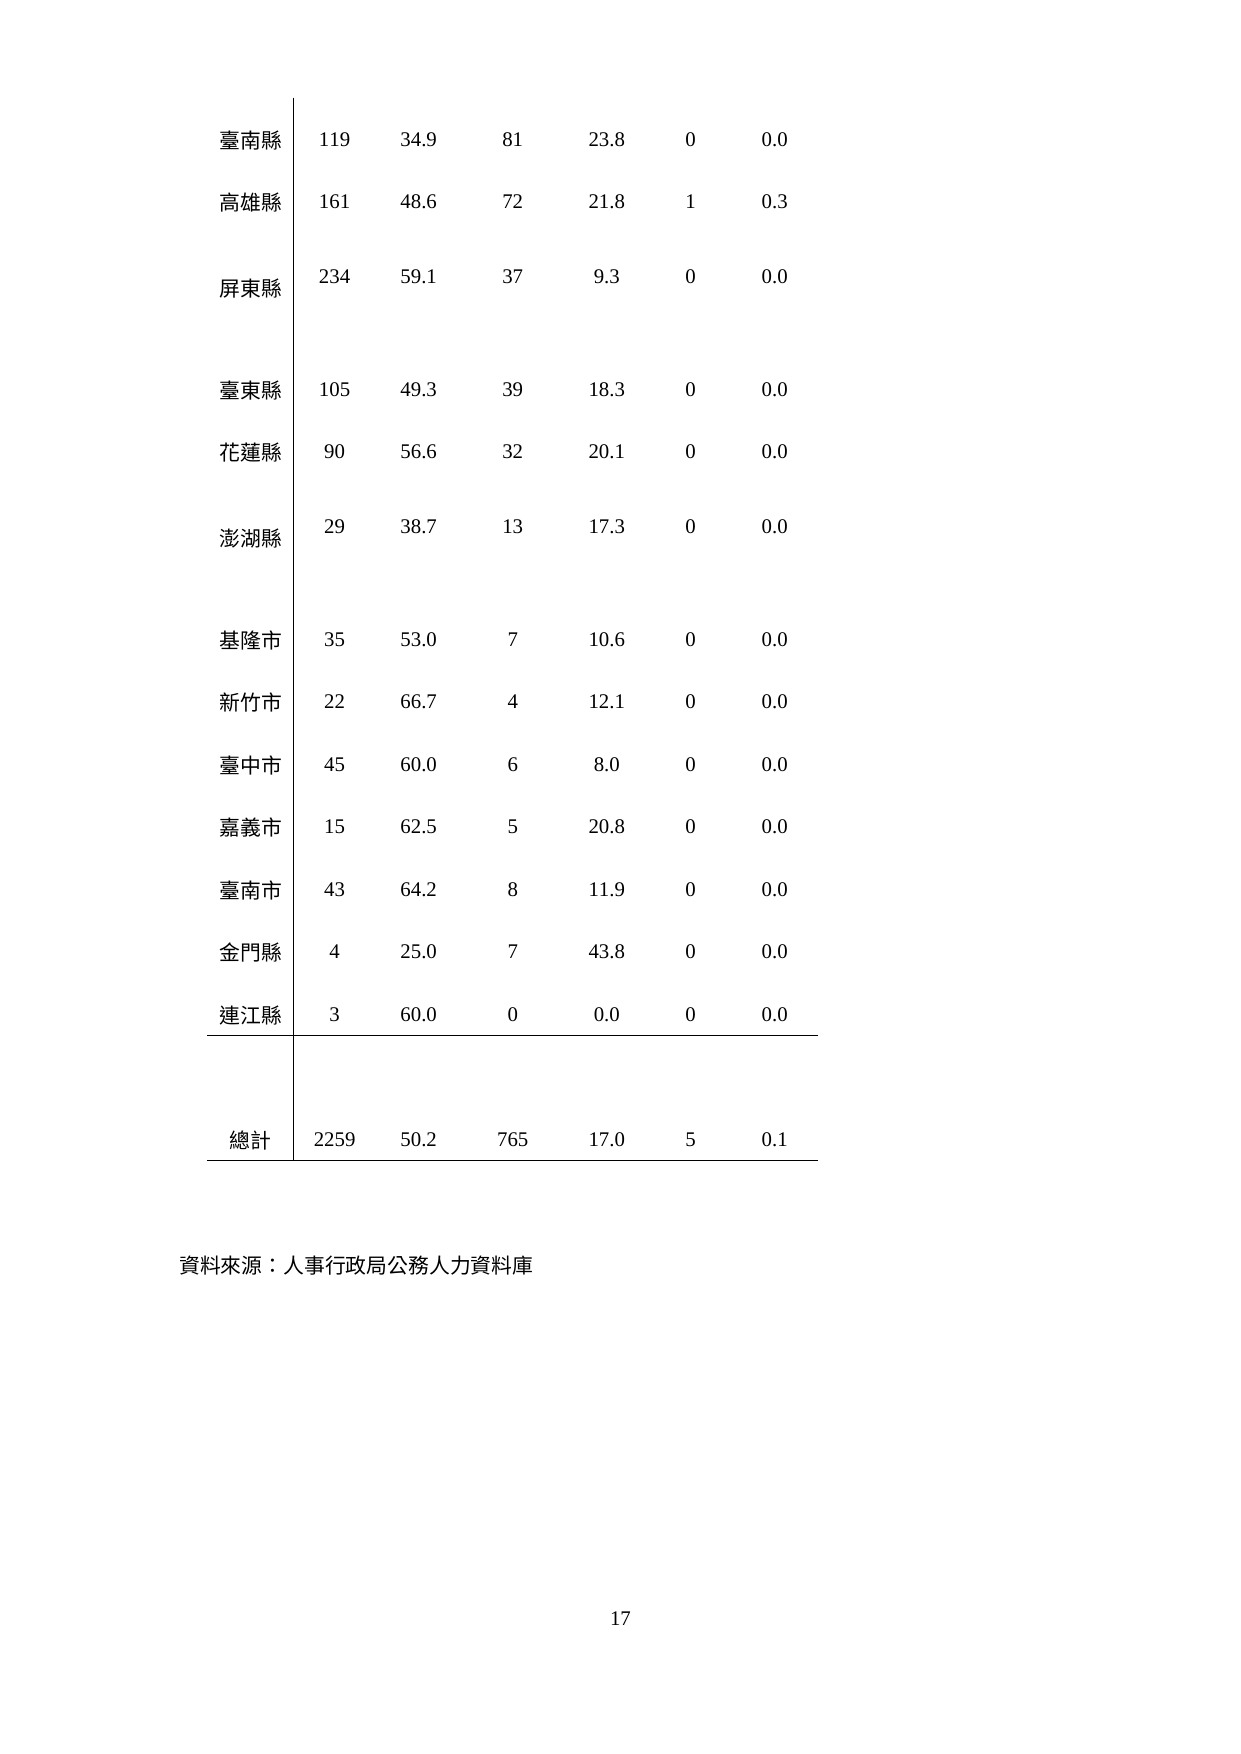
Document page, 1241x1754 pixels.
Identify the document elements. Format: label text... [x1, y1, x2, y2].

table_cell 161 [294, 160, 375, 222]
table_cell 0.3 [731, 160, 818, 222]
table_cell 17.0 [563, 1036, 650, 1160]
table_cell 12.1 [563, 660, 650, 722]
table_cell 29 [294, 473, 375, 558]
table_cell 45 [294, 723, 375, 785]
table_cell 0 [650, 223, 731, 308]
table_cell 0 [650, 660, 731, 722]
table_cell 59.1 [375, 223, 462, 308]
table_cell 765 [462, 1036, 563, 1160]
table_cell 21.8 [563, 160, 650, 222]
table_cell 37 [462, 223, 563, 308]
table_cell 0.0 [731, 558, 818, 660]
table_cell 花蓮縣 [207, 410, 293, 472]
table_cell 臺南縣 [207, 98, 293, 160]
table_cell 43.8 [563, 910, 650, 972]
table_cell 1 [650, 160, 731, 222]
table_cell 5 [650, 1036, 731, 1160]
table_cell 0 [650, 785, 731, 847]
table_cell 嘉義市 [207, 785, 293, 847]
table_cell 43 [294, 848, 375, 910]
table_cell 39 [462, 308, 563, 410]
table_cell 0.0 [731, 98, 818, 160]
table_cell 4 [294, 910, 375, 972]
table_cell 0.0 [731, 848, 818, 910]
table_cell 高雄縣 [207, 160, 293, 222]
table_cell 總計 [207, 1036, 293, 1160]
table_cell 0 [650, 910, 731, 972]
table_cell 66.7 [375, 660, 462, 722]
table_cell 0.0 [731, 785, 818, 847]
table_cell 9.3 [563, 223, 650, 308]
table_cell 0.0 [731, 223, 818, 308]
table_cell 0.1 [731, 1036, 818, 1160]
table_cell 11.9 [563, 848, 650, 910]
table_cell 臺中市 [207, 723, 293, 785]
table_cell 7 [462, 558, 563, 660]
table_cell 20.1 [563, 410, 650, 472]
table_cell 7 [462, 910, 563, 972]
table_cell 0 [650, 723, 731, 785]
table_cell 17.3 [563, 473, 650, 558]
table_cell 105 [294, 308, 375, 410]
table_cell 0 [462, 973, 563, 1035]
table_cell 62.5 [375, 785, 462, 847]
table_cell 0.0 [731, 660, 818, 722]
table_cell 72 [462, 160, 563, 222]
text 資料來源：人事行政局公務人力資料庫 [148, 1222, 1092, 1285]
table_cell 48.6 [375, 160, 462, 222]
table_cell 0 [650, 473, 731, 558]
table_cell 15 [294, 785, 375, 847]
table_cell 屏東縣 [207, 223, 293, 308]
table_cell 金門縣 [207, 910, 293, 972]
table_cell 53.0 [375, 558, 462, 660]
table_cell 0 [650, 848, 731, 910]
table_cell 2259 [294, 1036, 375, 1160]
table_cell 23.8 [563, 98, 650, 160]
table_cell 0 [650, 410, 731, 472]
table_cell 0.0 [563, 973, 650, 1035]
table_cell 0 [650, 973, 731, 1035]
table_cell 澎湖縣 [207, 473, 293, 558]
table_cell 90 [294, 410, 375, 472]
table_cell 56.6 [375, 410, 462, 472]
table_cell 81 [462, 98, 563, 160]
table_cell 0.0 [731, 473, 818, 558]
table_cell 8 [462, 848, 563, 910]
table_cell 22 [294, 660, 375, 722]
table_cell 4 [462, 660, 563, 722]
table_cell 49.3 [375, 308, 462, 410]
table_cell 64.2 [375, 848, 462, 910]
table_cell 38.7 [375, 473, 462, 558]
table_cell 18.3 [563, 308, 650, 410]
table_cell 3 [294, 973, 375, 1035]
table_cell 0 [650, 558, 731, 660]
table_cell 32 [462, 410, 563, 472]
table_cell 0.0 [731, 910, 818, 972]
table_cell 60.0 [375, 723, 462, 785]
table_cell 0 [650, 98, 731, 160]
table_cell 0 [650, 308, 731, 410]
table_cell 10.6 [563, 558, 650, 660]
table_cell 8.0 [563, 723, 650, 785]
table_cell 臺東縣 [207, 308, 293, 410]
table_cell 新竹市 [207, 660, 293, 722]
table_cell 0.0 [731, 973, 818, 1035]
table_cell 25.0 [375, 910, 462, 972]
table_cell 連江縣 [207, 973, 293, 1035]
table_cell 234 [294, 223, 375, 308]
table_cell 20.8 [563, 785, 650, 847]
table_cell 6 [462, 723, 563, 785]
table_cell 5 [462, 785, 563, 847]
table_cell 臺南市 [207, 848, 293, 910]
table_cell 基隆市 [207, 558, 293, 660]
table_cell 119 [294, 98, 375, 160]
table_cell 50.2 [375, 1036, 462, 1160]
table_cell 60.0 [375, 973, 462, 1035]
table_cell 0.0 [731, 308, 818, 410]
table_cell 35 [294, 558, 375, 660]
table_cell 0.0 [731, 410, 818, 472]
table_cell 34.9 [375, 98, 462, 160]
table_cell 13 [462, 473, 563, 558]
table_cell 0.0 [731, 723, 818, 785]
